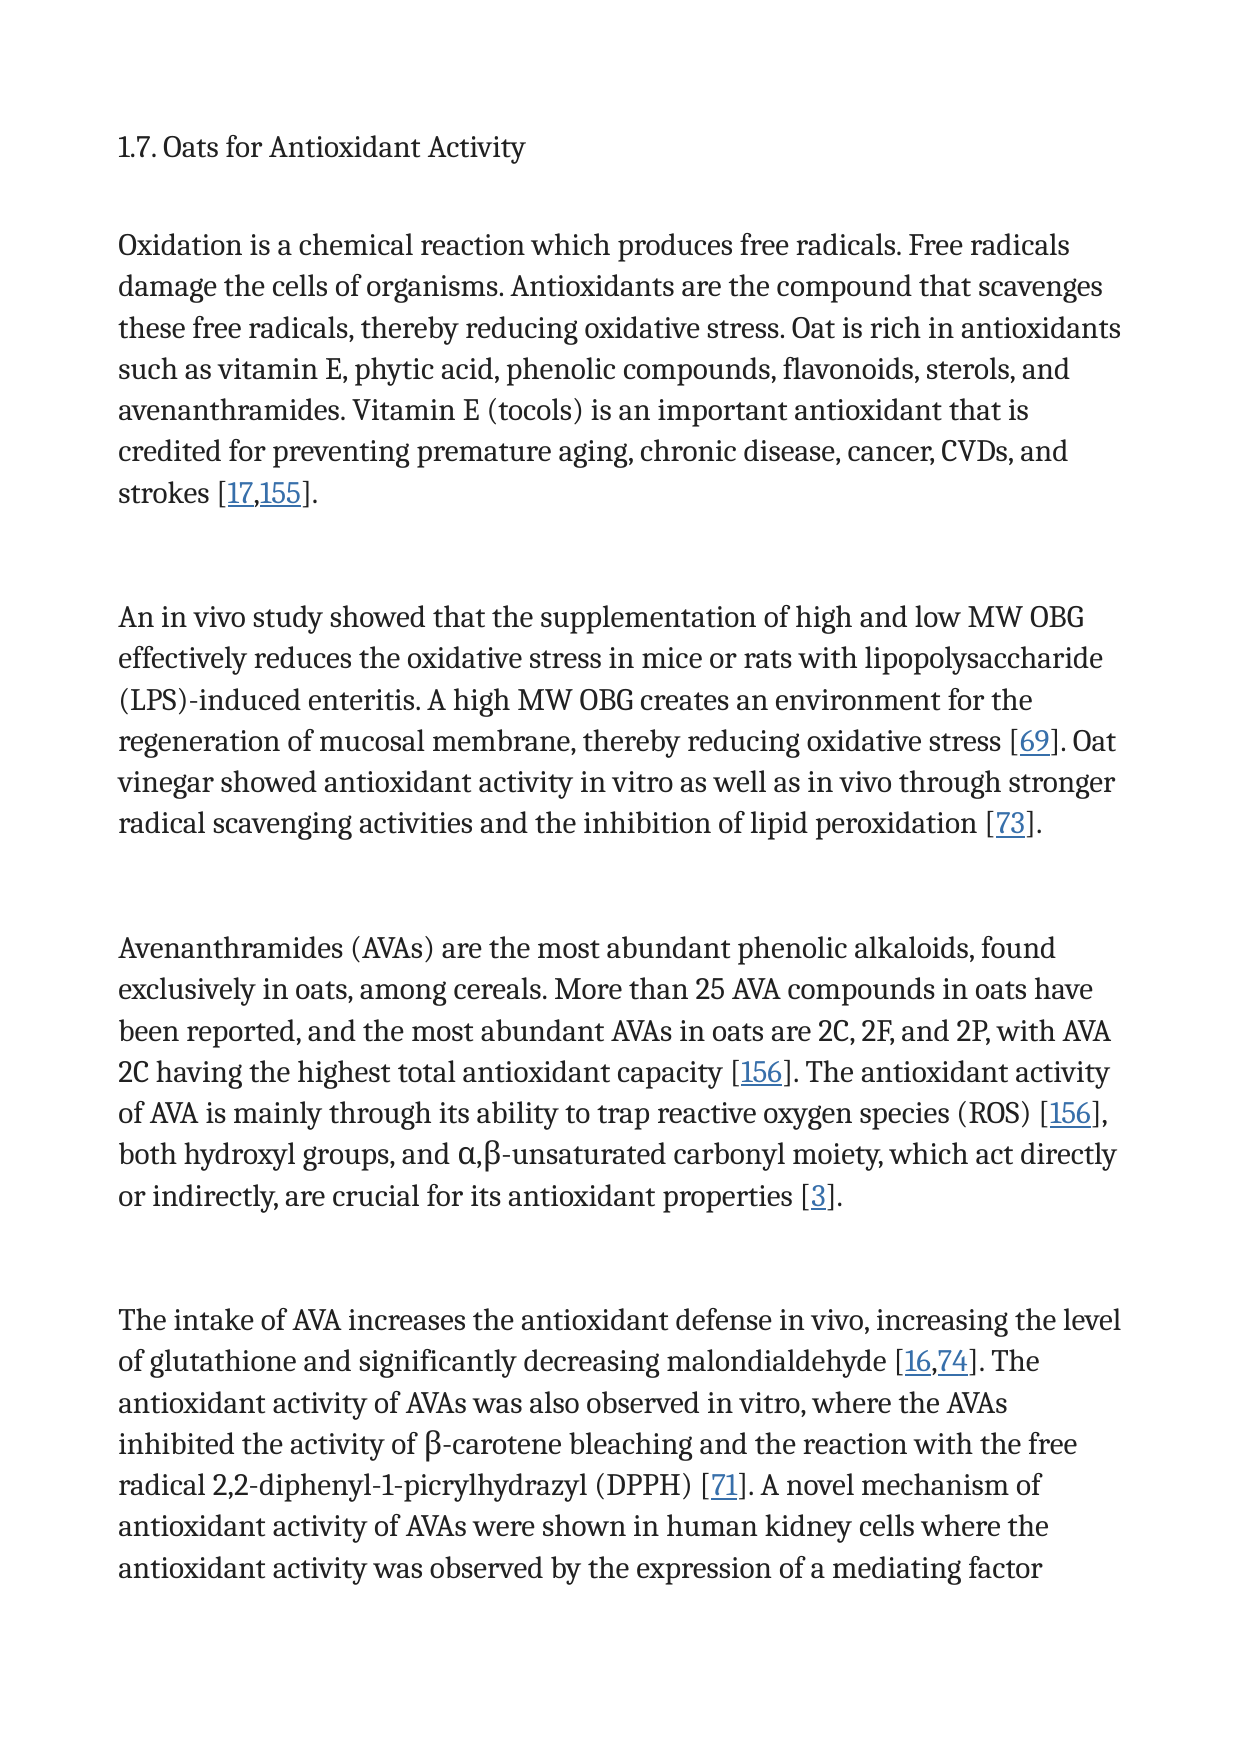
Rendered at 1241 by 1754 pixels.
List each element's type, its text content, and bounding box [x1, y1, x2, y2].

text An in vivo study showed that the supplementation of high and low MW OBG effectively reduces the oxidative stress in mice or rats with lipopolysaccharide (LPS)-induced enteritis. A high MW OBG creates an environment for the regeneration of mucosal membrane, thereby reducing oxidative stress [69]. Oat vinegar showed antioxidant activity in vitro as well as in vivo through stronger radical scavenging activities and the inhibition of lipid peroxidation [73]. [118, 599, 1122, 842]
text Oxidation is a chemical reaction which produces free radicals. Free radicals damage the cells of organisms. Antioxidants are the compound that scavenges these free radicals, thereby reducing oxidative stress. Oat is rich in antioxidants such as vitamin E, phytic acid, phenolic compounds, flavonoids, sterols, and avenanthramides. Vitamin E (tocols) is an important antioxidant that is credited for preventing premature aging, chronic disease, cancer, CVDs, and strokes [17,155]. [118, 227, 1122, 511]
subtitle 1.7. Oats for Antioxidant Activity [118, 118, 1122, 165]
text The intake of AVA increases the antioxidant defense in vivo, increasing the level of glutathione and significantly decreasing malondialdehyde [16,74]. The antioxidant activity of AVAs was also observed in vitro, where the AVAs inhibited the activity of β-carotene bleaching and the reaction with the free radical 2,2-diphenyl-1-picrylhydrazyl (DPPH) [71]. A novel mechanism of antioxidant activity of AVAs were shown in human kidney cells where the antioxidant activity was observed by the expression of a mediating factor [118, 1302, 1122, 1586]
text Avenanthramides (AVAs) are the most abundant phenolic alkaloids, found exclusively in oats, among cereals. More than 25 AVA compounds in oats have been reported, and the most abundant AVAs in oats are 2C, 2F, and 2P, with AVA 2C having the highest total antioxidant capacity [156]. The antioxidant activity of AVA is mainly through its ability to trap reactive oxygen species (ROS) [156], both hydroxyl groups, and α,β-unsaturated carbonyl moiety, which act directly or indirectly, are crucial for its antioxidant properties [3]. [118, 930, 1122, 1214]
